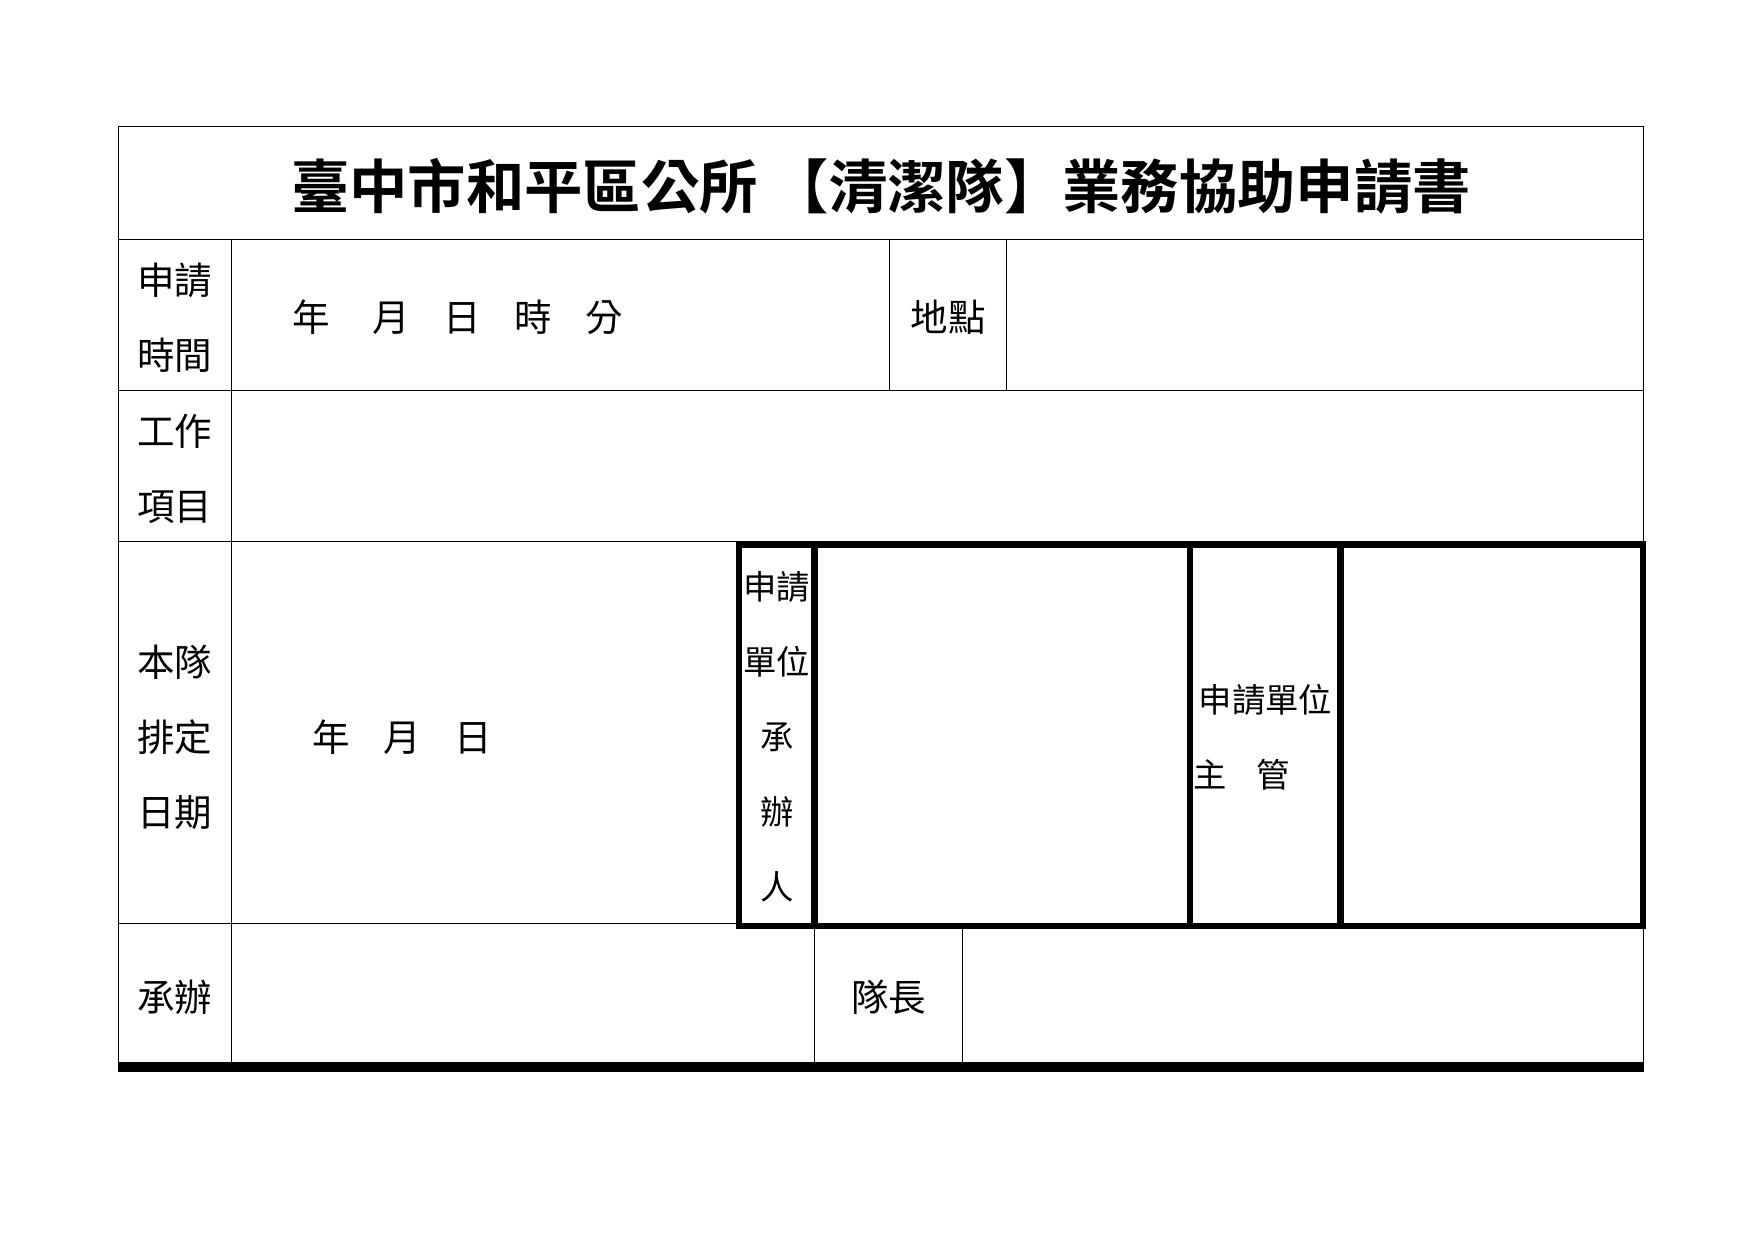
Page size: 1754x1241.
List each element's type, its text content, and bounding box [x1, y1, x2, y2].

table_cell 申請單位 主 管 [1193, 548, 1337, 922]
table_cell 年 月 日 [232, 542, 736, 922]
table_cell 本隊排定日期 [119, 542, 231, 922]
table_cell 地點 [890, 240, 1006, 390]
table_cell 年 月 日 時 分 [232, 240, 889, 390]
table_cell [1007, 240, 1643, 390]
table_cell 承辦 [119, 924, 231, 1062]
table_cell [1344, 548, 1640, 922]
table_header 臺中市和平區公所 【清潔隊】業務協助申請書 [119, 127, 1643, 239]
table_cell [818, 548, 1187, 922]
table_cell [232, 924, 814, 1062]
table_cell 工作項目 [119, 391, 231, 541]
table_cell 隊長 [815, 929, 962, 1062]
table_cell [963, 929, 1643, 1062]
table_cell 申請單位 承 辦 人 [742, 548, 811, 922]
table_cell [232, 391, 1643, 541]
table_cell 申請 時間 [119, 240, 231, 390]
